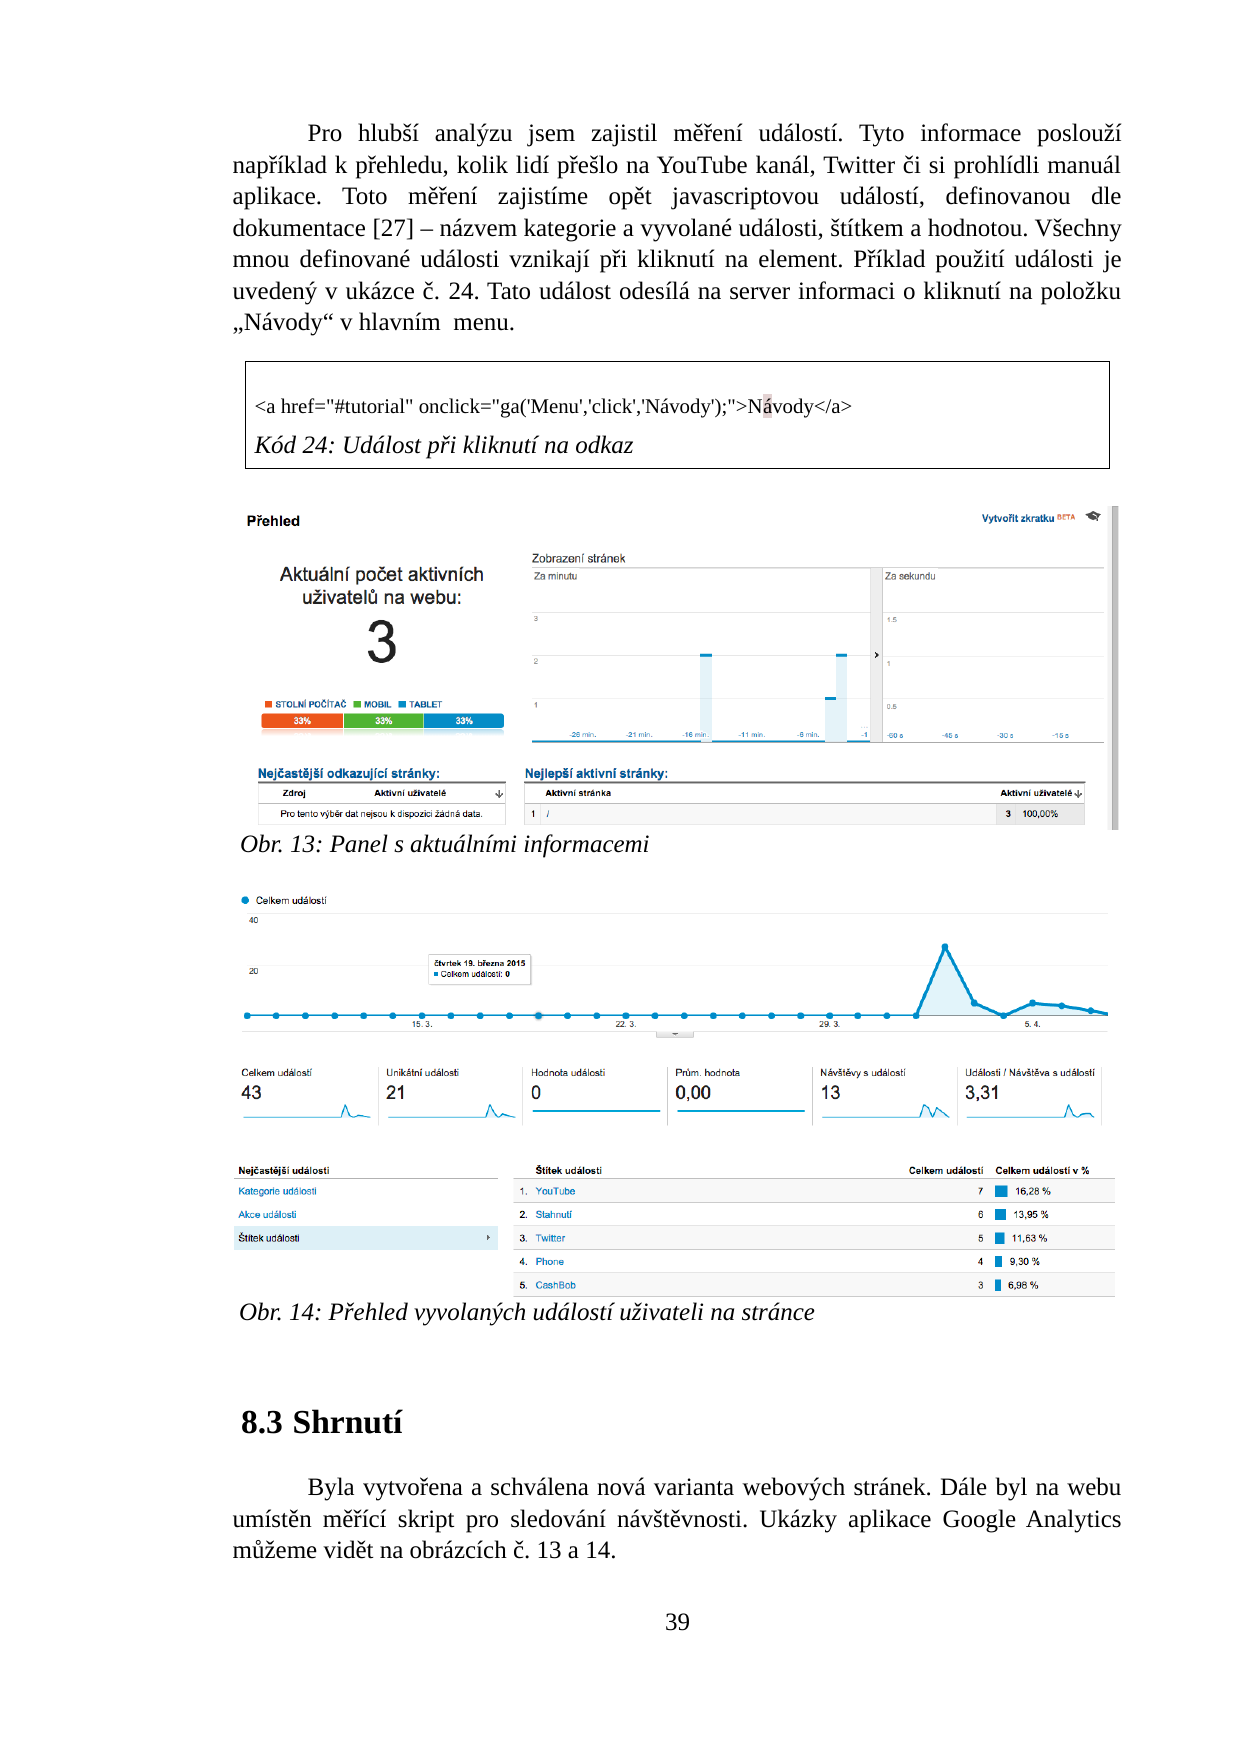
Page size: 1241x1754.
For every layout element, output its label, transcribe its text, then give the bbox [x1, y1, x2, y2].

picture [232, 887, 1123, 1298]
text Pro hlubší analýzu jsem zajistil měření událostí. Tyto informace poslouží například k přehledu, kolik lidí přešlo na YouTube kanál, Twitter či si prohlídli manuál aplikace. Toto měření zajistíme opět javascriptovou událostí, definovanou dle dokumentace [] – názvem kategorie a vyvolané události, štítkem a hodnotou. Všechny mnou definované události vznikají při kliknutí na element. Příklad použití události je uvedený v ukázce č. 24. Tato událost odesílá na server informaci o kliknutí na položku „Návody“ v hlavním menu. [232, 118, 1122, 336]
text Obr. 14: Přehled vyvolaných událostí uživateli na stránce [239, 1298, 1116, 1326]
subtitle Shrnutí [232, 1402, 1122, 1441]
text Obr. 13: Panel s aktuálními informacemi [240, 830, 1115, 858]
picture [236, 506, 1119, 830]
text <a href="#tutorial" onclick="ga('Menu','click','Návody');">Návody</a> [254, 394, 1101, 418]
text Kód 24: Událost při kliknutí na odkaz [254, 431, 1101, 459]
text Byla vytvořena a schválena nová varianta webových stránek. Dále byl na webu umístěn měřící skript pro sledování návštěvnosti. Ukázky aplikace Google Analytics můžeme vidět na obrázcích č. 13 a 14. [232, 1472, 1122, 1564]
